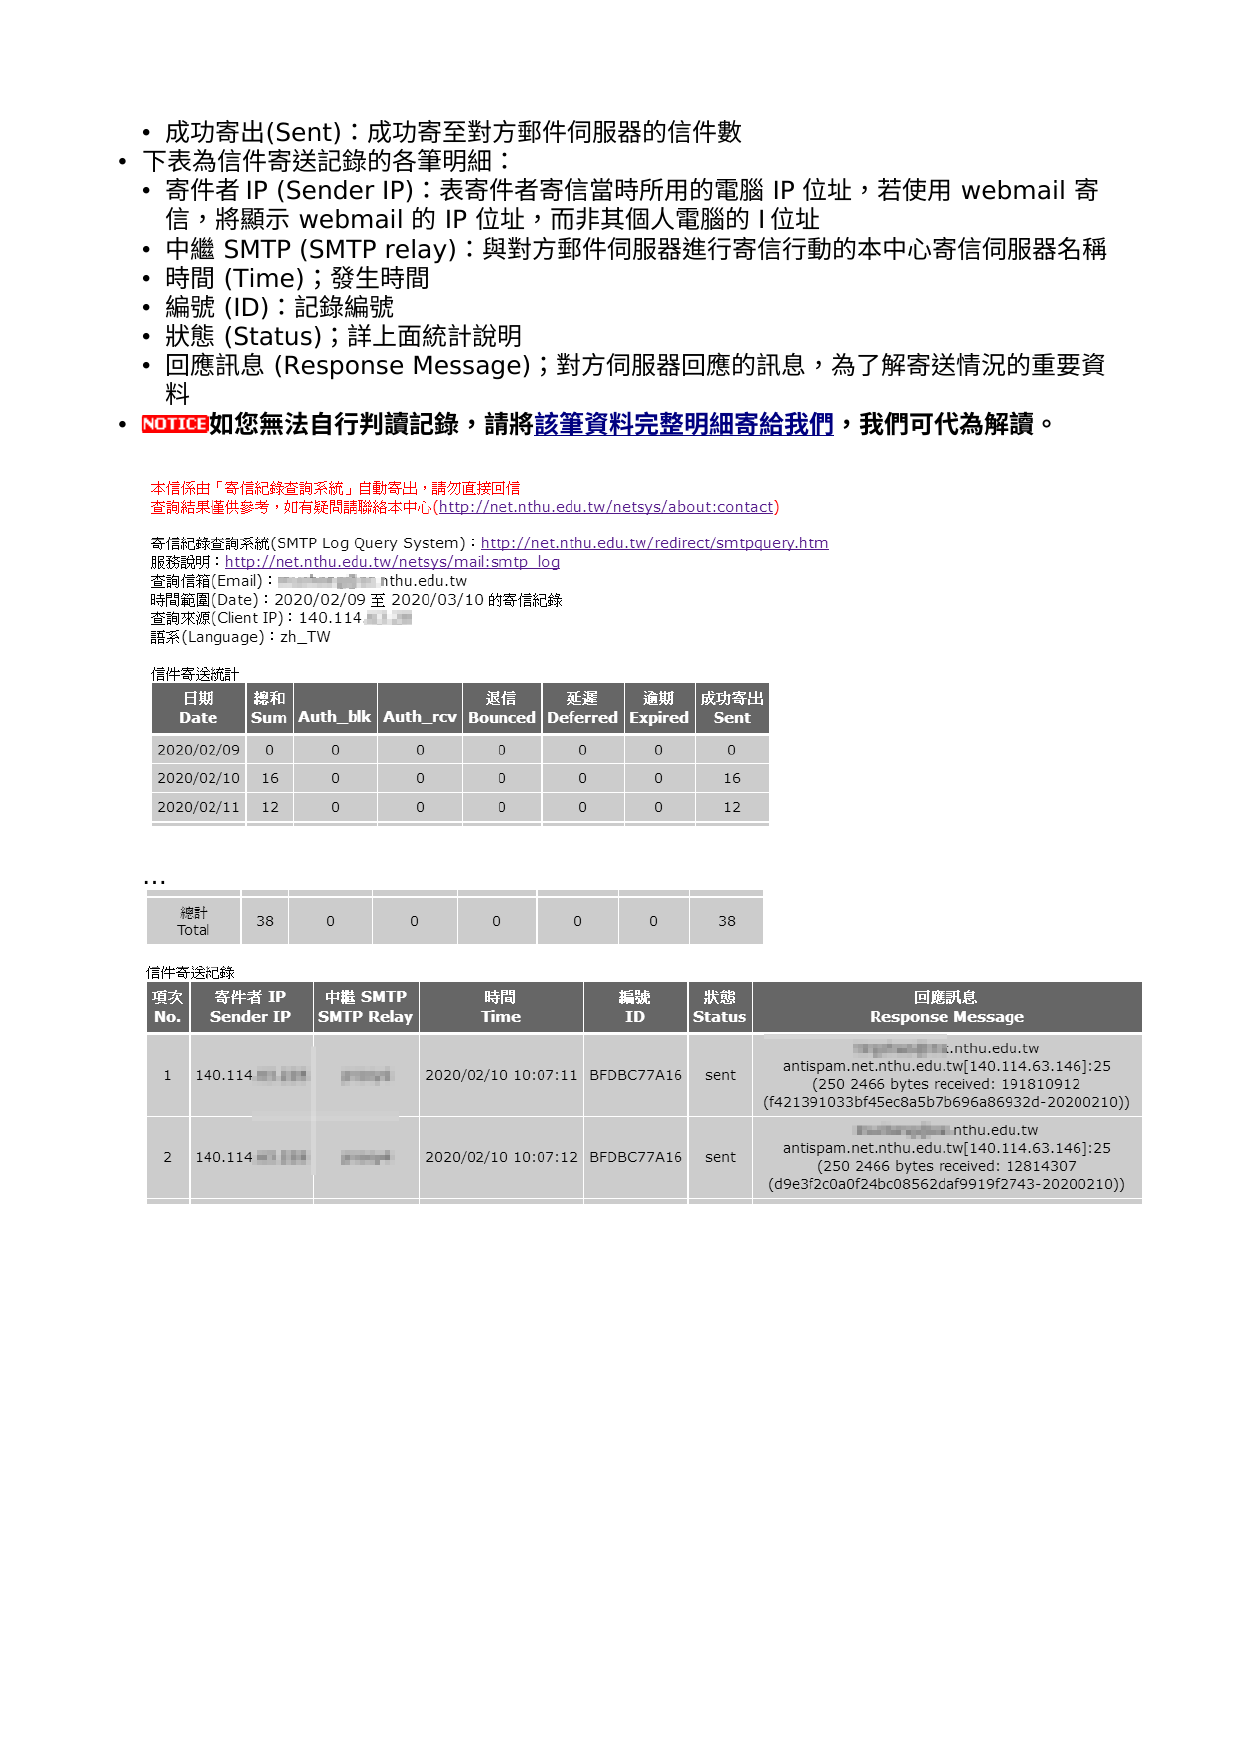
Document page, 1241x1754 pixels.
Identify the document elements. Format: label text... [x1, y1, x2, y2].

list 時間 (Time)；發生時間 [142, 264, 1122, 293]
list 中繼 SMTP (SMTP relay)：與對方郵件伺服器進行寄信行動的本中心寄信伺服器名稱 [142, 235, 1122, 264]
list 成功寄出(Sent)：成功寄至對方郵件伺服器的信件數 [142, 118, 1122, 147]
list 編號 (ID)：記錄編號 [142, 293, 1122, 322]
list 狀態 (Status)；詳上面統計說明 [142, 322, 1122, 351]
picture [141, 415, 209, 433]
list 下表為信件寄送記錄的各筆明細： [118, 147, 1122, 176]
list 如您無法自行判讀記錄，請將該筆資料完整明細寄給我們，我們可代為解讀。 … [118, 410, 1122, 1204]
list 寄件者IP (Sender IP)：表寄件者寄信當時所用的電腦 IP 位址，若使用 webmail 寄信，將顯示 webmail 的 IP 位址，而非其個人電腦的 I位址 [142, 176, 1122, 235]
picture [141, 890, 1146, 1204]
list 回應訊息 (Response Message)；對方伺服器回應的訊息，為了解寄送情況的重要資料 [142, 351, 1122, 410]
picture [141, 468, 1146, 826]
